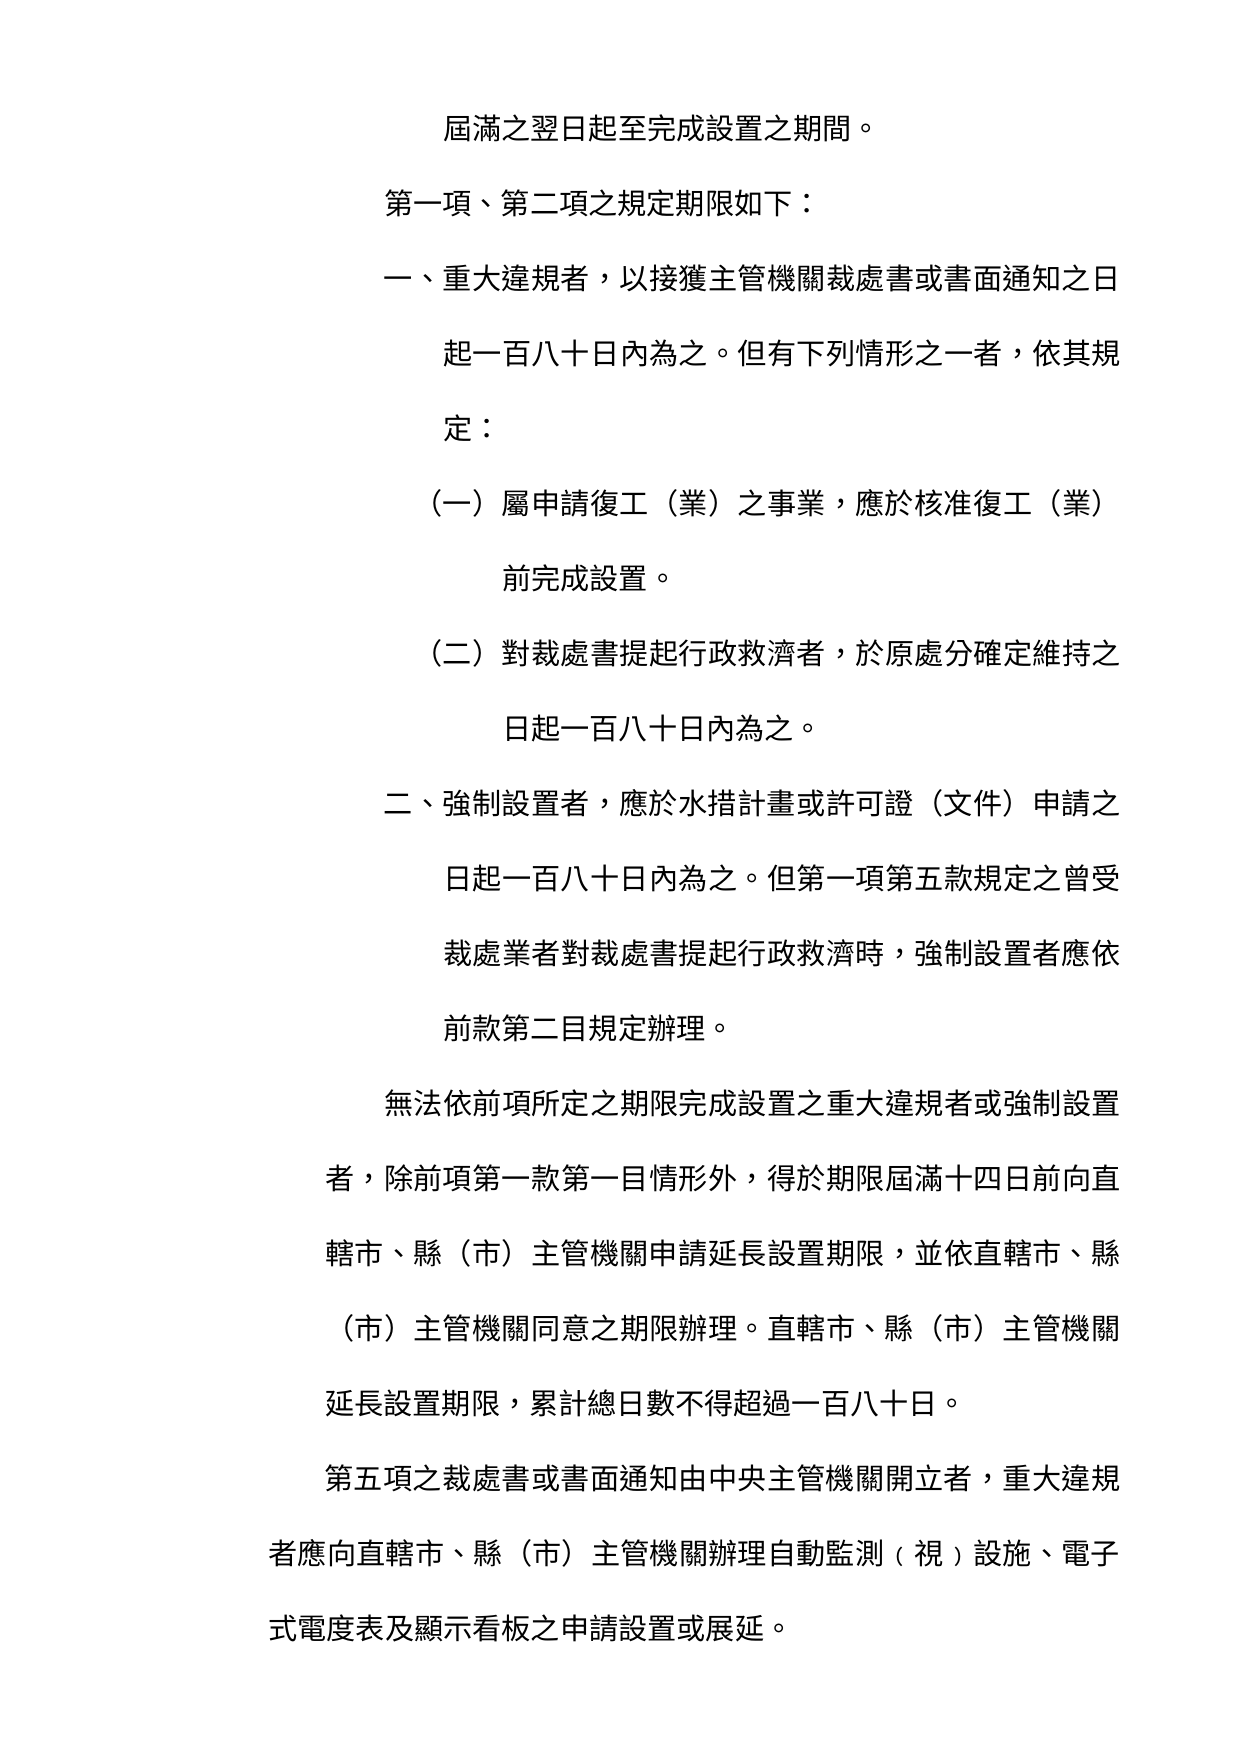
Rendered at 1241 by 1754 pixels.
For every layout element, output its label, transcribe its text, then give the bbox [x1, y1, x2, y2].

text （二）對裁處書提起行政救濟者，於原處分確定維持之日起一百八十日內為之。 [413, 608, 1122, 758]
text 屆滿之翌日起至完成設置之期間。 [384, 83, 1122, 158]
text 第五項之裁處書或書面通知由中央主管機關開立者，重大違規者應向直轄市、縣（市）主管機關辦理自動監測﹙視﹚設施、電子式電度表及顯示看板之申請設置或展延。 [268, 1433, 1122, 1658]
text 一、重大違規者，以接獲主管機關裁處書或書面通知之日起一百八十日內為之。但有下列情形之一者，依其規定： [384, 233, 1122, 458]
text 第一項、第二項之規定期限如下： [325, 158, 1122, 233]
text （一）屬申請復工（業）之事業，應於核准復工（業）前完成設置。 [413, 458, 1122, 608]
text 二、強制設置者，應於水措計畫或許可證（文件）申請之日起一百八十日內為之。但第一項第五款規定之曾受裁處業者對裁處書提起行政救濟時，強制設置者應依前款第二目規定辦理。 [384, 758, 1122, 1058]
text 無法依前項所定之期限完成設置之重大違規者或強制設置者，除前項第一款第一目情形外，得於期限屆滿十四日前向直轄市、縣（市）主管機關申請延長設置期限，並依直轄市、縣（市）主管機關同意之期限辦理。直轄市、縣（市）主管機關延長設置期限，累計總日數不得超過一百八十日。 [325, 1058, 1122, 1433]
